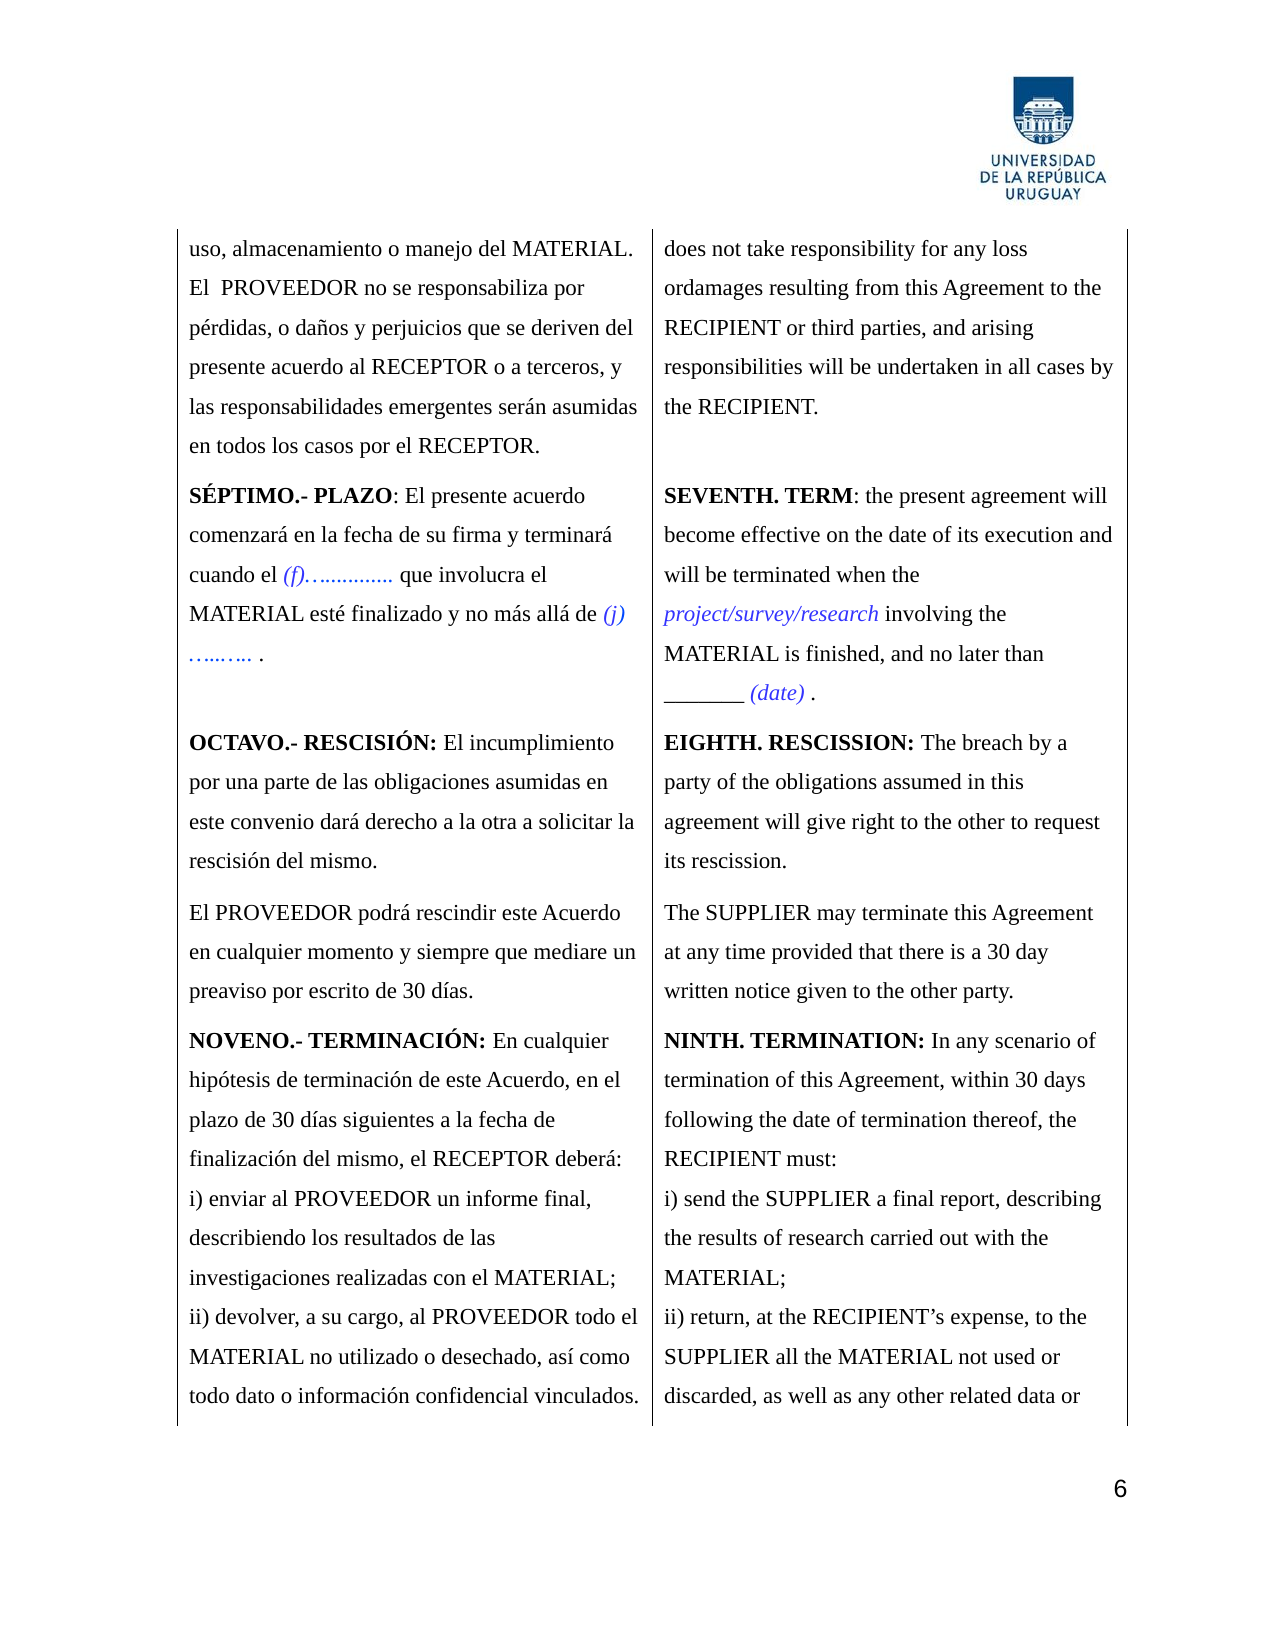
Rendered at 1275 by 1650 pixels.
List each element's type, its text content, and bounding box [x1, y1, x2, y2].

table_cell SÉPTIMO.- PLAZO: El presente acuerdo comenzará en la fecha de su firma y terminará cuando el (f)…............ que involucra el MATERIAL esté finalizado y no más allá de (j) …..….. . [178, 476, 652, 723]
table_cell EIGHTH. RESCISSION: The breach by a party of the obligations assumed in this agreement will give right to the other to request its rescission. The SUPPLIER may terminate this Agreement at any time provided that there is a 30 day written notice given to the other party. [653, 723, 1127, 1021]
table_cell OCTAVO.- RESCISIÓN: El incumplimiento por una parte de las obligaciones asumidas en este convenio dará derecho a la otra a solicitar la rescisión del mismo. El PROVEEDOR podrá rescindir este Acuerdo en cualquier momento y siempre que mediare un preaviso por escrito de 30 días. [178, 723, 652, 1021]
table_cell NINTH. TERMINATION: In any scenario of termination of this Agreement, within 30 days following the date of termination thereof, the RECIPIENT must: i) send the SUPPLIER a final report, describing the results of research carried out with the MATERIAL; ii) return, at the RECIPIENT’s expense, to the SUPPLIER all the MATERIAL not used or discarded, as well as any other related data or [653, 1021, 1127, 1426]
table_cell uso, almacenamiento o manejo del MATERIAL. El PROVEEDOR no se responsabiliza por pérdidas, o daños y perjuicios que se deriven del presente acuerdo al RECEPTOR o a terceros, y las responsabilidades emergentes serán asumidas en todos los casos por el RECEPTOR. [178, 229, 652, 476]
picture [960, 54, 1128, 222]
table_cell does not take responsibility for any loss ordamages resulting from this Agreement to the RECIPIENT or third parties, and arising responsibilities will be undertaken in all cases by the RECIPIENT. [653, 229, 1127, 476]
table_cell NOVENO.- TERMINACIÓN: En cualquier hipótesis de terminación de este Acuerdo, en el plazo de 30 días siguientes a la fecha de finalización del mismo, el RECEPTOR deberá: i) enviar al PROVEEDOR un informe final, describiendo los resultados de las investigaciones realizadas con el MATERIAL; ii) devolver, a su cargo, al PROVEEDOR todo el MATERIAL no utilizado o desechado, así como todo dato o información confidencial vinculados. [178, 1021, 652, 1426]
table_cell SEVENTH. TERM: the present agreement will become effective on the date of its execution and will be terminated when the project/survey/research involving the MATERIAL is finished, and no later than _______ (date) . [653, 476, 1127, 723]
